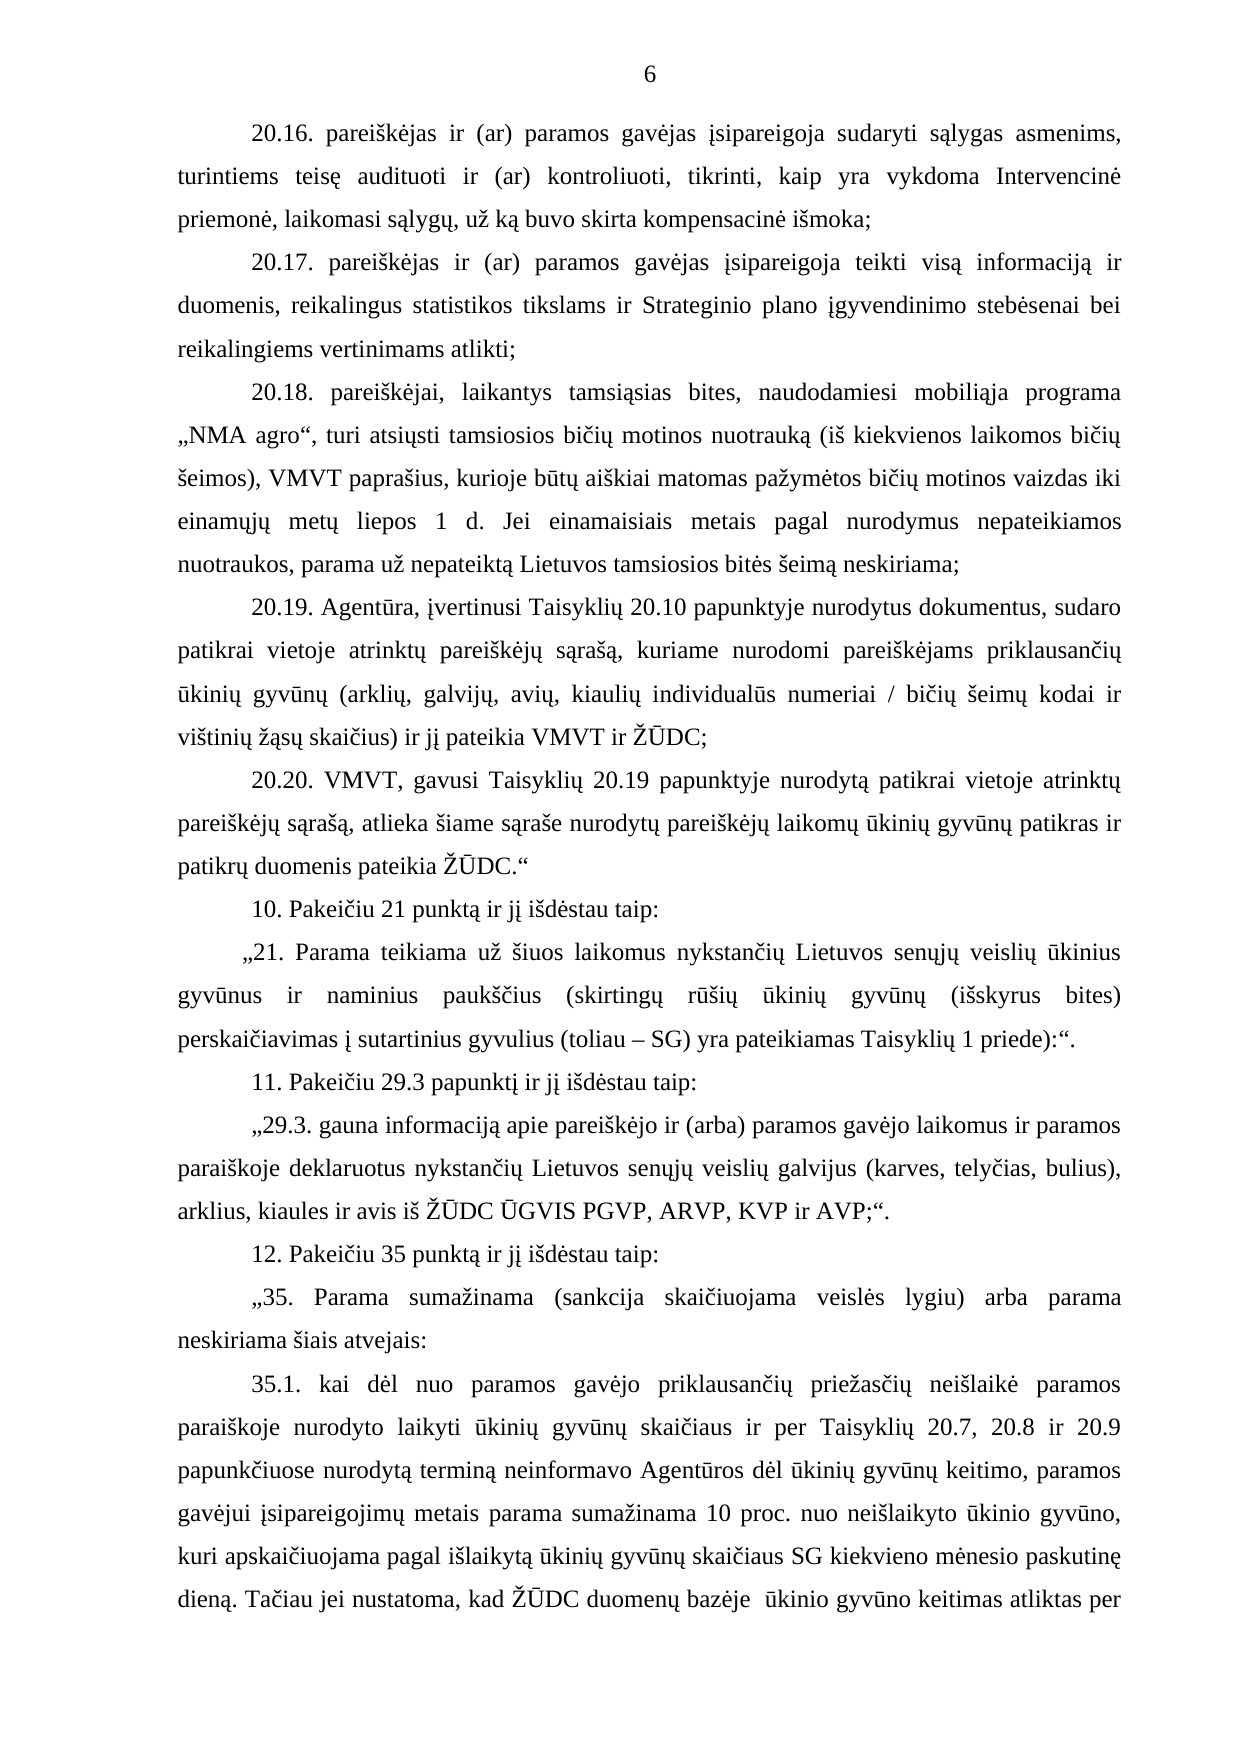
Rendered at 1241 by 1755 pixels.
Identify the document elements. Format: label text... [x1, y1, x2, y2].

text 20.19. Agentūra, įvertinusi Taisyklių 20.10 papunktyje nurodytus dokumentus, sudaro patikrai vietoje atrinktų pareiškėjų sąrašą, kuriame nurodomi pareiškėjams priklausančių ūkinių gyvūnų (arklių, galvijų, avių, kiaulių individualūs numeriai / bičių šeimų kodai ir vištinių žąsų skaičius) ir jį pateikia VMVT ir ŽŪDC; [177, 592, 1122, 751]
text 12. Pakeičiu 35 punktą ir jį išdėstau taip: [177, 1239, 1122, 1268]
text 35.1. kai dėl nuo paramos gavėjo priklausančių priežasčių neišlaikė paramos paraiškoje nurodyto laikyti ūkinių gyvūnų skaičiaus ir per Taisyklių 20.7, 20.8 ir 20.9 papunkčiuose nurodytą terminą neinformavo Agentūros dėl ūkinių gyvūnų keitimo, paramos gavėjui įsipareigojimų metais parama sumažinama 10 proc. nuo neišlaikyto ūkinio gyvūno, kuri apskaičiuojama pagal išlaikytą ūkinių gyvūnų skaičiaus SG kiekvieno mėnesio paskutinę dieną. Tačiau jei nustatoma, kad ŽŪDC duomenų bazėje ūkinio gyvūno keitimas atliktas per [177, 1369, 1122, 1613]
text 20.20. VMVT, gavusi Taisyklių 20.19 papunktyje nurodytą patikrai vietoje atrinktų pareiškėjų sąrašą, atlieka šiame sąraše nurodytų pareiškėjų laikomų ūkinių gyvūnų patikras ir patikrų duomenis pateikia ŽŪDC.“ [177, 765, 1122, 880]
text 10. Pakeičiu 21 punktą ir jį išdėstau taip: [177, 894, 1122, 923]
text „35. Parama sumažinama (sankcija skaičiuojama veislės lygiu) arba parama neskiriama šiais atvejais: [177, 1282, 1122, 1354]
text 20.17. pareiškėjas ir (ar) paramos gavėjas įsipareigoja teikti visą informaciją ir duomenis, reikalingus statistikos tikslams ir Strateginio plano įgyvendinimo stebėsenai bei reikalingiems vertinimams atlikti; [177, 247, 1122, 362]
text „29.3. gauna informaciją apie pareiškėjo ir (arba) paramos gavėjo laikomus ir paramos paraiškoje deklaruotus nykstančių Lietuvos senųjų veislių galvijus (karves, telyčias, bulius), arklius, kiaules ir avis iš ŽŪDC ŪGVIS PGVP, ARVP, KVP ir AVP;“. [177, 1110, 1122, 1225]
text 20.18. pareiškėjai, laikantys tamsiąsias bites, naudodamiesi mobiliąja programa „NMA agro“, turi atsiųsti tamsiosios bičių motinos nuotrauką (iš kiekvienos laikomos bičių šeimos), VMVT paprašius, kurioje būtų aiškiai matomas pažymėtos bičių motinos vaizdas iki einamųjų metų liepos 1 d. Jei einamaisiais metais pagal nurodymus nepateikiamos nuotraukos, parama už nepateiktą Lietuvos tamsiosios bitės šeimą neskiriama; [177, 377, 1122, 578]
text 11. Pakeičiu 29.3 papunktį ir jį išdėstau taip: [177, 1067, 1122, 1096]
text 20.16. pareiškėjas ir (ar) paramos gavėjas įsipareigoja sudaryti sąlygas asmenims, turintiems teisę audituoti ir (ar) kontroliuoti, tikrinti, kaip yra vykdoma Intervencinė priemonė, laikomasi sąlygų, už ką buvo skirta kompensacinė išmoka; [177, 118, 1122, 233]
text „21. Parama teikiama už šiuos laikomus nykstančių Lietuvos senųjų veislių ūkinius gyvūnus ir naminius paukščius (skirtingų rūšių ūkinių gyvūnų (išskyrus bites) perskaičiavimas į sutartinius gyvulius (toliau – SG) yra pateikiamas Taisyklių 1 priede):“. [177, 937, 1122, 1052]
